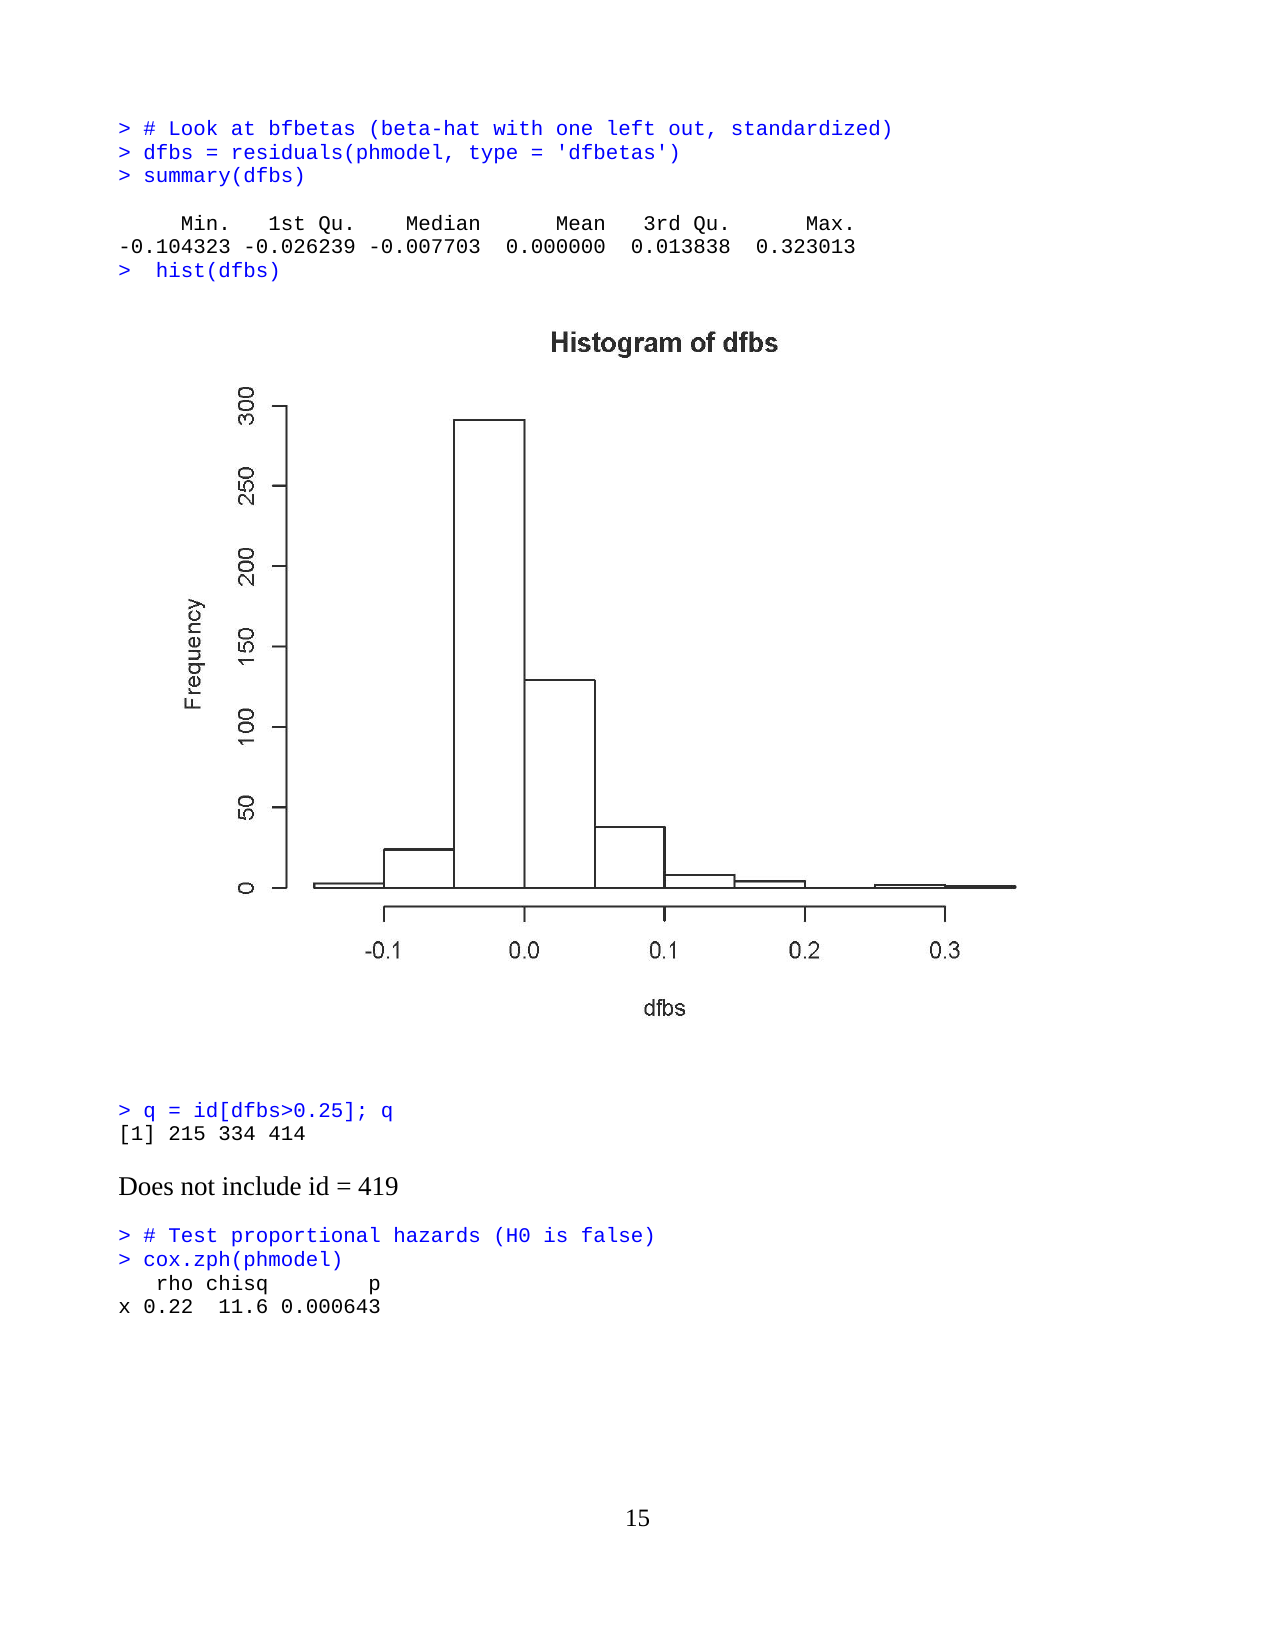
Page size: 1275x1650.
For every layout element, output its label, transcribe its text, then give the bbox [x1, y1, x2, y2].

text > # Look at bfbetas (beta-hat with one left out, standardized) [118, 118, 1157, 142]
text Does not include id = 419 [118, 1171, 1157, 1202]
text > cox.zph(phmodel) [118, 1249, 1157, 1273]
text > summary(dfbs) [118, 165, 1157, 189]
text Min. 1st Qu. Median Mean 3rd Qu. Max. [118, 213, 1157, 236]
text -0.104323 -0.026239 -0.007703 0.000000 0.013838 0.323013 [118, 236, 1157, 260]
text > # Test proportional hazards (H0 is false) [118, 1225, 1157, 1249]
picture [176, 283, 1099, 1053]
text rho chisq p [118, 1273, 1157, 1296]
text x 0.22 11.6 0.000643 [118, 1296, 1157, 1320]
text > hist(dfbs) [118, 260, 1157, 284]
text > dfbs = residuals(phmodel, type = 'dfbetas') [118, 142, 1157, 165]
text [1] 215 334 414 [118, 1123, 1157, 1147]
text > q = id[dfbs>0.25]; q [118, 1099, 1157, 1123]
